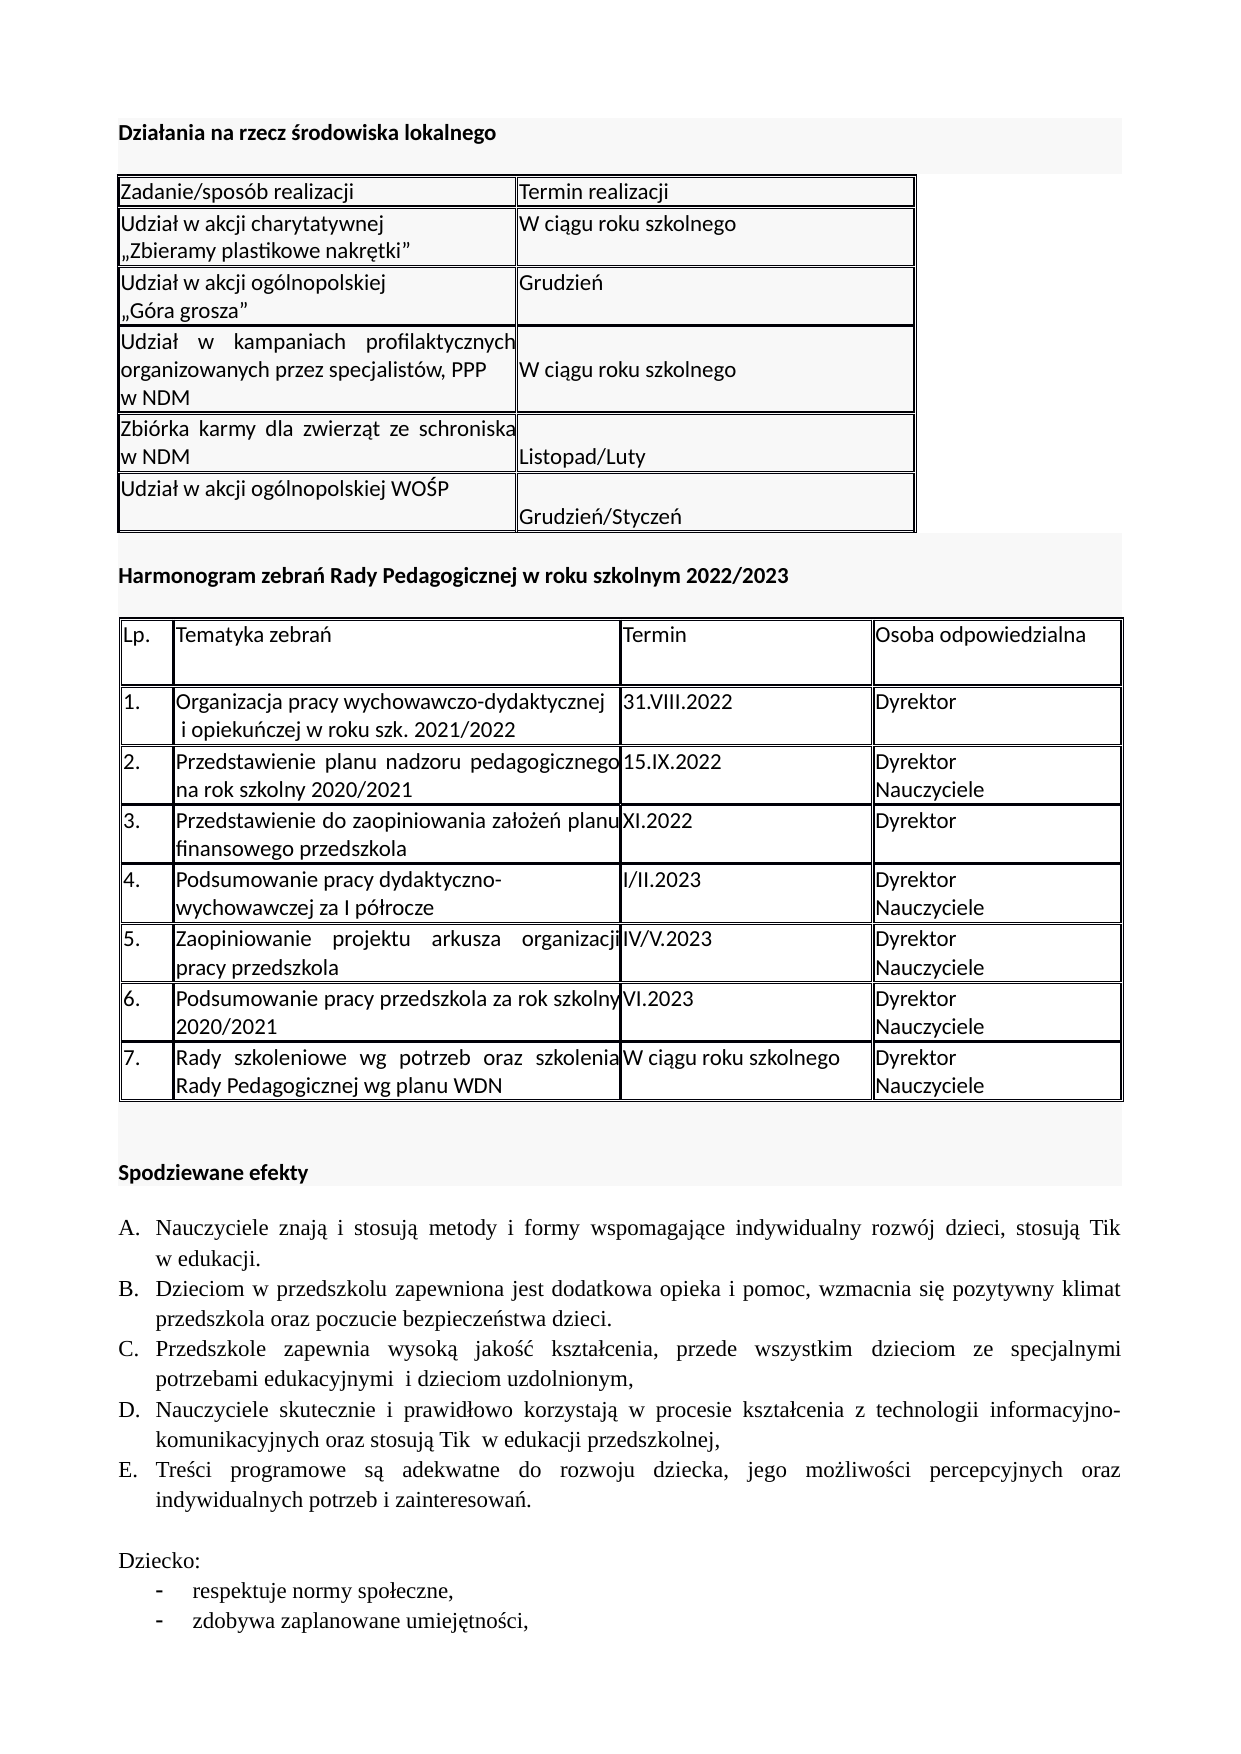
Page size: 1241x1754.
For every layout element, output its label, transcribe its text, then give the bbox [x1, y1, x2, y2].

table_cell Podsumowanie pracy dydaktyczno-wychowawczej za I półrocze [175, 865, 619, 921]
table_cell 6. [122, 984, 172, 1040]
table_cell 7. [122, 1043, 172, 1099]
table_cell Udział w akcji ogólnopolskiej „Góra grosza” [120, 268, 515, 324]
table_cell Dyrektor Nauczyciele [875, 747, 1120, 803]
table_cell Dyrektor [875, 688, 1120, 743]
text Działania na rzecz środowiska lokalnego [118, 118, 1122, 146]
text Dziecko: [118, 1547, 1122, 1573]
list Nauczyciele skutecznie i prawidłowo korzystają w procesie kształcenia z technologii informacyjno-komunikacyjnych oraz stosują Tik w edukacji przedszkolnej, [118, 1396, 1122, 1452]
table_cell W ciągu roku szkolnego [518, 209, 913, 265]
table_cell Listopad/Luty [518, 415, 913, 471]
list Treści programowe są adekwatne do rozwoju dziecka, jego możliwości percepcyjnych oraz indywidualnych potrzeb i zainteresowań. [118, 1456, 1122, 1513]
table_cell 5. [122, 925, 172, 981]
text Harmonogram zebrań Rady Pedagogicznej w roku szkolnym 2022/2023 [118, 561, 1122, 589]
table_cell Grudzień [518, 268, 913, 324]
table_cell Podsumowanie pracy przedszkola za rok szkolny 2020/2021 [175, 984, 619, 1040]
table_cell W ciągu roku szkolnego [622, 1043, 871, 1099]
table_cell Przedstawienie do zaopiniowania założeń planu finansowego przedszkola [175, 806, 619, 862]
table_cell Udział w akcji charytatywnej „Zbieramy plastikowe nakrętki” [120, 209, 515, 265]
table_header Lp. [122, 621, 172, 684]
table_cell IV/V.2023 [622, 925, 871, 981]
table_cell W ciągu roku szkolnego [518, 327, 913, 411]
table_cell Przedstawienie planu nadzoru pedagogicznego na rok szkolny 2020/2021 [175, 747, 619, 803]
table_cell I/II.2023 [622, 865, 871, 921]
table_cell 15.IX.2022 [622, 747, 871, 803]
list Przedszkole zapewnia wysoką jakość kształcenia, przede wszystkim dzieciom ze specjalnymi potrzebami edukacyjnymi i dzieciom uzdolnionym, [118, 1335, 1122, 1392]
table_cell XI.2022 [622, 806, 871, 862]
table_cell Udział w kampaniach profilaktycznych organizowanych przez specjalistów, PPP w NDM [120, 327, 515, 411]
table_cell Zbiórka karmy dla zwierząt ze schroniska w NDM [120, 415, 515, 471]
list respektuje normy społeczne, [155, 1577, 1122, 1603]
table_cell Zaopiniowanie projektu arkusza organizacji pracy przedszkola [175, 925, 619, 981]
table_header Osoba odpowiedzialna [875, 621, 1120, 684]
table_cell Organizacja pracy wychowawczo-dydaktycznej i opiekuńczej w roku szk. 2021/2022 [175, 688, 619, 743]
table_cell Rady szkoleniowe wg potrzeb oraz szkolenia Rady Pedagogicznej wg planu WDN [175, 1043, 619, 1099]
table_cell 3. [122, 806, 172, 862]
table_header Tematyka zebrań [175, 621, 619, 684]
table_cell Dyrektor Nauczyciele [875, 865, 1120, 921]
text Spodziewane efekty [118, 1158, 1122, 1186]
table_cell 2. [122, 747, 172, 803]
table_cell Dyrektor [875, 806, 1120, 862]
table_cell Udział w akcji ogólnopolskiej WOŚP [120, 474, 515, 530]
list zdobywa zaplanowane umiejętności, [155, 1607, 1122, 1633]
table_cell Dyrektor Nauczyciele [875, 984, 1120, 1040]
table_cell Dyrektor Nauczyciele [875, 925, 1120, 981]
table_cell 1. [122, 688, 172, 743]
list Dzieciom w przedszkolu zapewniona jest dodatkowa opieka i pomoc, wzmacnia się pozytywny klimat przedszkola oraz poczucie bezpieczeństwa dzieci. [118, 1275, 1122, 1331]
table_header Termin [622, 621, 871, 684]
table_cell VI.2023 [622, 984, 871, 1040]
table_header Termin realizacji [518, 178, 913, 205]
table_cell 31.VIII.2022 [622, 688, 871, 743]
table_cell Dyrektor Nauczyciele [875, 1043, 1120, 1099]
list Nauczyciele znają i stosują metody i formy wspomagające indywidualny rozwój dzieci, stosują Tik w edukacji. [118, 1214, 1122, 1271]
table_cell Grudzień/Styczeń [518, 474, 913, 530]
table_header Zadanie/sposób realizacji [120, 178, 515, 205]
table_cell 4. [122, 865, 172, 921]
